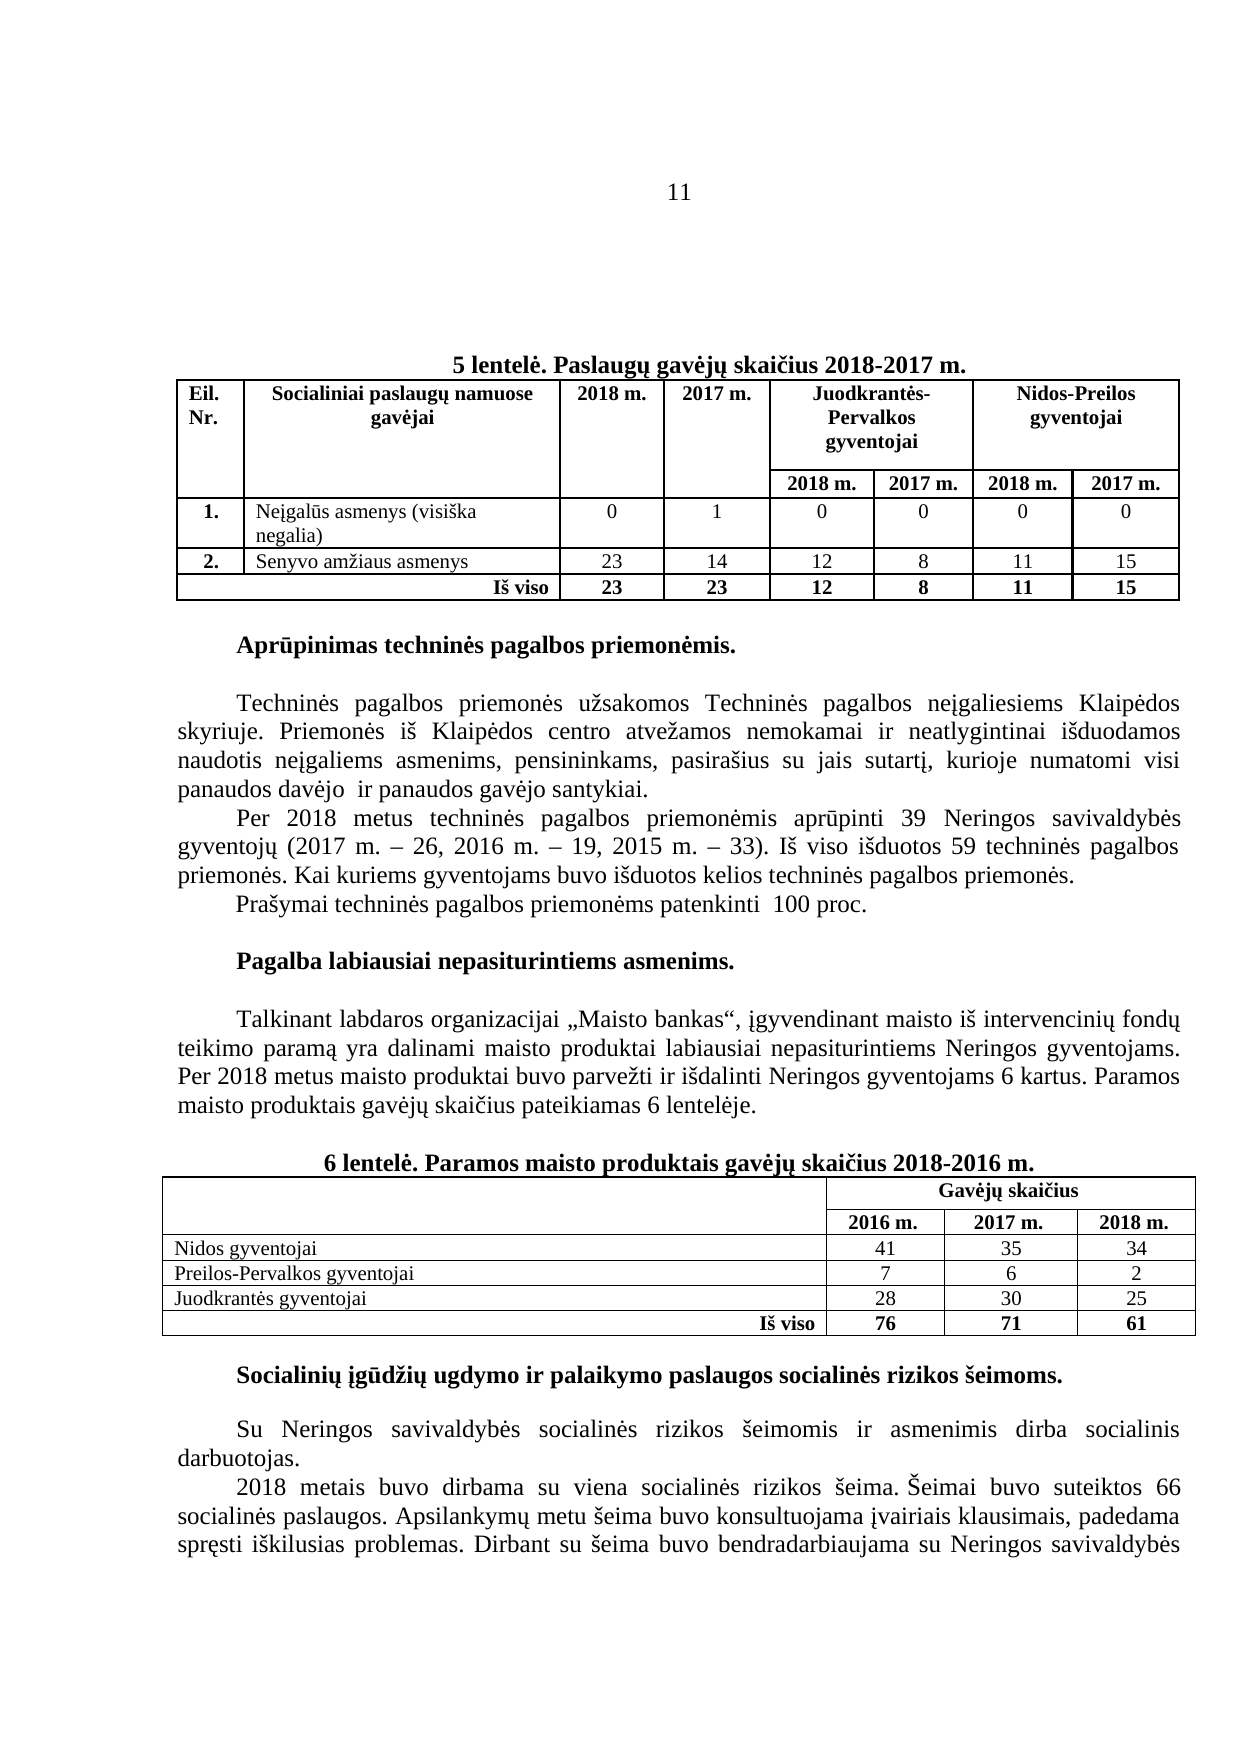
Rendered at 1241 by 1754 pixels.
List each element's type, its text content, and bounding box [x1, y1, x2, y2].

table_header 2018 m. [561, 381, 663, 497]
table_cell 2018 m. [974, 471, 1071, 497]
table_cell 1 [665, 499, 769, 547]
table_cell 0 [561, 499, 663, 547]
table_cell 12 [771, 575, 873, 599]
text Pagalba labiausiai nepasiturintiems asmenims. [177, 946, 1181, 975]
table_cell 61 [1078, 1311, 1195, 1335]
table_cell 2017 m. [1074, 471, 1178, 497]
table_cell 23 [665, 575, 769, 599]
table_cell 0 [1074, 499, 1178, 547]
table_cell Juodkrantės gyventojai [163, 1286, 826, 1310]
table_cell 1. [178, 499, 243, 547]
table_header 2017 m. [665, 381, 769, 497]
table_cell 25 [1078, 1286, 1195, 1310]
text 6 lentelė. Paramos maisto produktais gavėjų skaičius 2018-2016 m. [177, 1148, 1181, 1176]
table_cell 2 [1078, 1261, 1195, 1284]
table_cell 7 [827, 1261, 944, 1284]
table_header Nidos-Preilos gyventojai [974, 381, 1178, 469]
table_cell 23 [561, 575, 663, 599]
table_header Juodkrantės-Pervalkos gyventojai [771, 381, 972, 469]
table_cell 71 [945, 1311, 1077, 1335]
table_cell 2018 m. [1078, 1210, 1195, 1234]
table_cell 76 [827, 1311, 944, 1335]
table_cell 0 [771, 499, 873, 547]
text Talkinant labdaros organizacijai „Maisto bankas“, įgyvendinant maisto iš intervencinių fondų teikimo paramą yra dalinami maisto produktai labiausiai nepasiturintiems Neringos gyventojams. Per 2018 metus maisto produktai buvo parvežti ir išdalinti Neringos gyventojams 6 kartus. Paramos maisto produktais gavėjų skaičius pateikiamas 6 lentelėje. [177, 1004, 1181, 1119]
text Su Neringos savivaldybės socialinės rizikos šeimomis ir asmenimis dirba socialinis darbuotojas. [177, 1414, 1181, 1472]
table_cell 2016 m. [827, 1210, 944, 1234]
table_cell Iš viso [178, 575, 559, 599]
table_cell 0 [875, 499, 972, 547]
table_cell Iš viso [163, 1311, 826, 1335]
table_cell 12 [771, 549, 873, 573]
text Socialinių įgūdžių ugdymo ir palaikymo paslaugos socialinės rizikos šeimoms. [177, 1360, 1181, 1389]
table_header Eil. Nr. [178, 381, 243, 497]
table_cell 23 [561, 549, 663, 573]
text 2018 metais buvo dirbama su viena socialinės rizikos šeima. Šeimai buvo suteiktos 66 socialinės paslaugos. Apsilankymų metu šeima buvo konsultuojama įvairiais klausimais, padedama spręsti iškilusias problemas. Dirbant su šeima buvo bendradarbiaujama su Neringos savivaldybės [177, 1472, 1181, 1558]
table_cell 28 [827, 1286, 944, 1310]
text Per 2018 metus techninės pagalbos priemonėmis aprūpinti 39 Neringos savivaldybės gyventojų (2017 m. – 26, 2016 m. – 19, 2015 m. – 33). Iš viso išduotos 59 techninės pagalbos priemonės. Kai kuriems gyventojams buvo išduotos kelios techninės pagalbos priemonės. [177, 803, 1181, 889]
text Techninės pagalbos priemonės užsakomos Techninės pagalbos neįgaliesiems Klaipėdos skyriuje. Priemonės iš Klaipėdos centro atvežamos nemokamai ir neatlygintinai išduodamos naudotis neįgaliems asmenims, pensininkams, pasirašius su jais sutartį, kurioje numatomi visi panaudos davėjo ir panaudos gavėjo santykiai. [177, 688, 1181, 803]
table_header Socialiniai paslaugų namuose gavėjai [245, 381, 559, 497]
table_cell 15 [1074, 575, 1178, 599]
table_cell 6 [945, 1261, 1077, 1284]
table_cell 2017 m. [945, 1210, 1077, 1234]
table_cell Nidos gyventojai [163, 1235, 826, 1259]
table_cell 14 [665, 549, 769, 573]
table_cell Preilos-Pervalkos gyventojai [163, 1261, 826, 1284]
table_cell 8 [875, 575, 972, 599]
table_cell 2. [178, 549, 243, 573]
table_cell 15 [1074, 549, 1178, 573]
table_cell 2018 m. [771, 471, 873, 497]
text Aprūpinimas techninės pagalbos priemonėmis. [177, 630, 1181, 659]
table_cell 11 [974, 549, 1071, 573]
table_header Gavėjų skaičius [827, 1178, 1195, 1209]
table_cell 8 [875, 549, 972, 573]
text 5 lentelė. Paslaugų gavėjų skaičius 2018-2017 m. [177, 350, 1167, 378]
table_cell 41 [827, 1235, 944, 1259]
table_header [163, 1178, 826, 1234]
text Prašymai techninės pagalbos priemonėms patenkinti 100 proc. [177, 889, 1167, 918]
table_cell 11 [974, 575, 1071, 599]
table_cell 34 [1078, 1235, 1195, 1259]
table_cell Senyvo amžiaus asmenys [245, 549, 559, 573]
table_cell 35 [945, 1235, 1077, 1259]
table_cell 2017 m. [875, 471, 972, 497]
table_cell Neįgalūs asmenys (visiška negalia) [245, 499, 559, 547]
table_cell 30 [945, 1286, 1077, 1310]
table_cell 0 [974, 499, 1071, 547]
